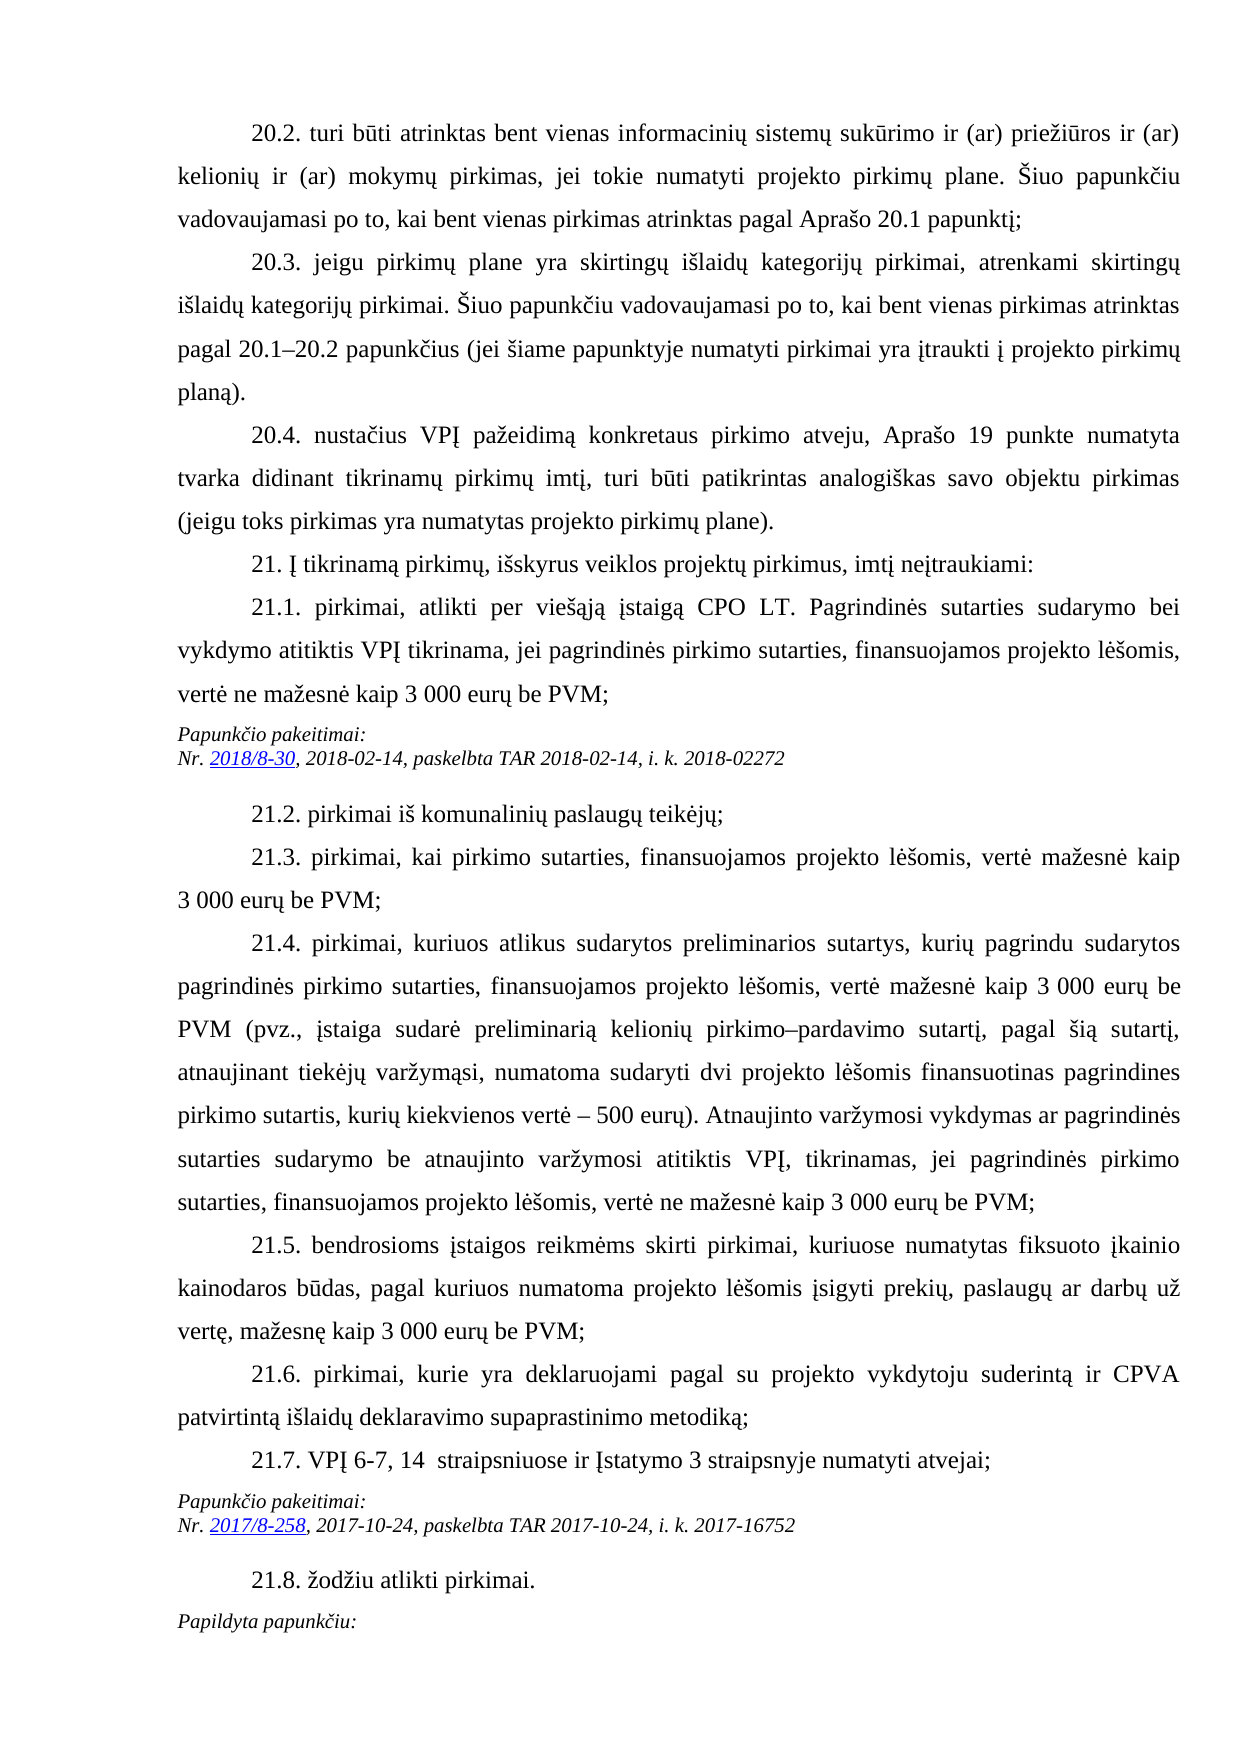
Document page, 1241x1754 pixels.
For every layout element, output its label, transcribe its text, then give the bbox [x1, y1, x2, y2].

text 21. Į tikrinamą pirkimų, išskyrus veiklos projektų pirkimus, imtį neįtraukiami: [177, 549, 1181, 578]
text 21.4. pirkimai, kuriuos atlikus sudarytos preliminarios sutartys, kurių pagrindu sudarytos pagrindinės pirkimo sutarties, finansuojamos projekto lėšomis, vertė mažesnė kaip 3 000 eurų be PVM (pvz., įstaiga sudarė preliminarią kelionių pirkimo–pardavimo sutartį, pagal šią sutartį, atnaujinant tiekėjų varžymąsi, numatoma sudaryti dvi projekto lėšomis finansuotinas pagrindines pirkimo sutartis, kurių kiekvienos vertė – 500 eurų). Atnaujinto varžymosi vykdymas ar pagrindinės sutarties sudarymo be atnaujinto varžymosi atitiktis VPĮ, tikrinamas, jei pagrindinės pirkimo sutarties, finansuojamos projekto lėšomis, vertė ne mažesnė kaip 3 000 eurų be PVM; [177, 928, 1181, 1216]
text 20.2. turi būti atrinktas bent vienas informacinių sistemų sukūrimo ir (ar) priežiūros ir (ar) kelionių ir (ar) mokymų pirkimas, jei tokie numatyti projekto pirkimų plane. Šiuo papunkčiu vadovaujamasi po to, kai bent vienas pirkimas atrinktas pagal Aprašo 20.1 papunktį; [177, 118, 1181, 233]
text 20.4. nustačius VPĮ pažeidimą konkretaus pirkimo atveju, Aprašo 19 punkte numatyta tvarka didinant tikrinamų pirkimų imtį, turi būti patikrintas analogiškas savo objektu pirkimas (jeigu toks pirkimas yra numatytas projekto pirkimų plane). [177, 420, 1181, 535]
text 21.8. žodžiu atlikti pirkimai. [177, 1566, 1181, 1594]
text Nr. 2017/8-258, 2017-10-24, paskelbta TAR 2017-10-24, i. k. 2017-16752 [177, 1513, 1181, 1537]
text 21.2. pirkimai iš komunalinių paslaugų teikėjų; [177, 799, 1181, 827]
text 21.7. VPĮ 6-7, 14 straipsniuose ir Įstatymo 3 straipsnyje numatyti atvejai; [177, 1446, 1181, 1474]
text 21.1. pirkimai, atlikti per viešąją įstaigą CPO LT. Pagrindinės sutarties sudarymo bei vykdymo atitiktis VPĮ tikrinama, jei pagrindinės pirkimo sutarties, finansuojamos projekto lėšomis, vertė ne mažesnė kaip 3 000 eurų be PVM; [177, 592, 1181, 707]
text Papunkčio pakeitimai: [177, 1489, 1181, 1513]
text Nr. 2018/8-30, 2018-02-14, paskelbta TAR 2018-02-14, i. k. 2018-02272 [177, 746, 1181, 770]
text 21.5. bendrosioms įstaigos reikmėms skirti pirkimai, kuriuose numatytas fiksuoto įkainio kainodaros būdas, pagal kuriuos numatoma projekto lėšomis įsigyti prekių, paslaugų ar darbų už vertę, mažesnę kaip 3 000 eurų be PVM; [177, 1230, 1181, 1345]
text Papildyta papunkčiu: [177, 1609, 1181, 1633]
text 20.3. jeigu pirkimų plane yra skirtingų išlaidų kategorijų pirkimai, atrenkami skirtingų išlaidų kategorijų pirkimai. Šiuo papunkčiu vadovaujamasi po to, kai bent vienas pirkimas atrinktas pagal 20.1–20.2 papunkčius (jei šiame papunktyje numatyti pirkimai yra įtraukti į projekto pirkimų planą). [177, 247, 1181, 406]
text 21.3. pirkimai, kai pirkimo sutarties, finansuojamos projekto lėšomis, vertė mažesnė kaip 3 000 eurų be PVM; [177, 842, 1181, 914]
text 21.6. pirkimai, kurie yra deklaruojami pagal su projekto vykdytoju suderintą ir CPVA patvirtintą išlaidų deklaravimo supaprastinimo metodiką; [177, 1359, 1181, 1431]
text Papunkčio pakeitimai: [177, 722, 1181, 746]
